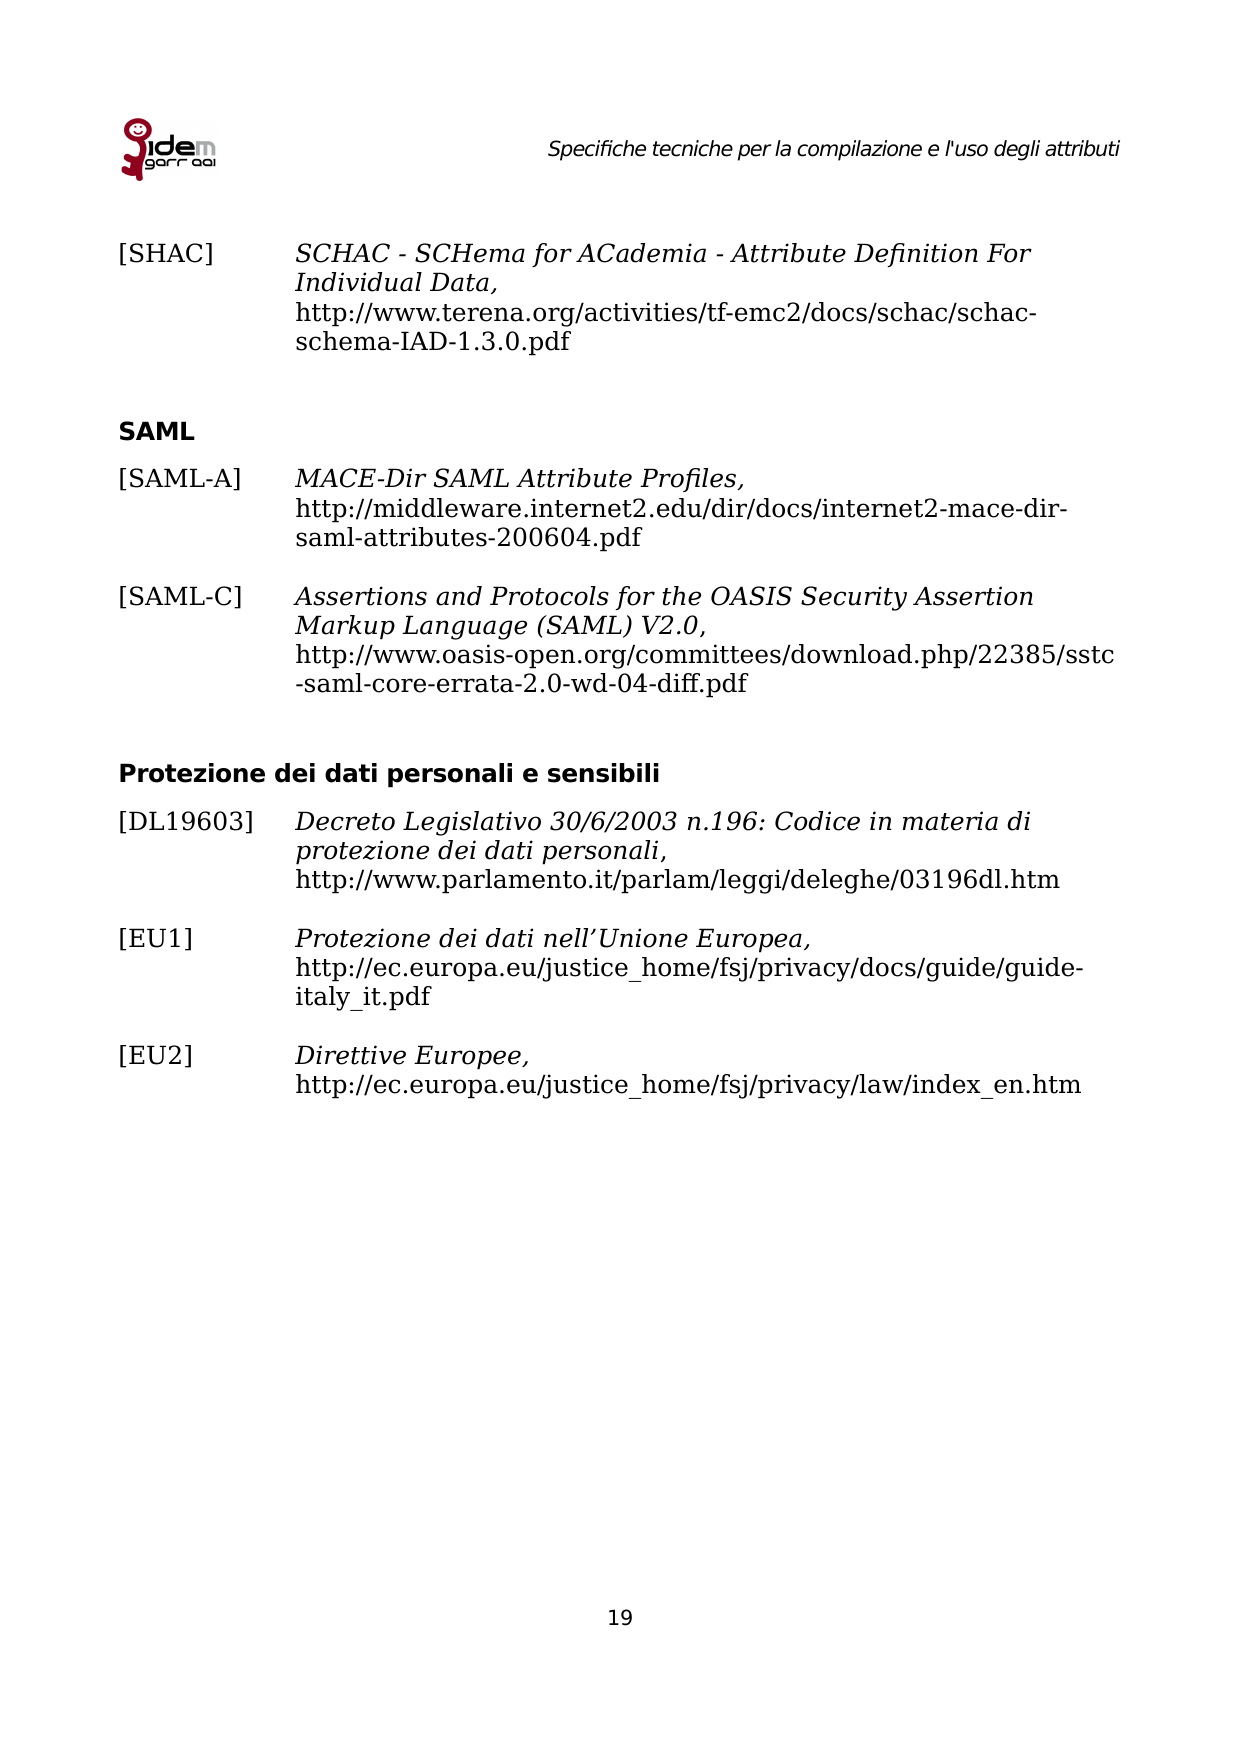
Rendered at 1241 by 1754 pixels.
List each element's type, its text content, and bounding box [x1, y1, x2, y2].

list [EU2] Direttive Europee, http://ec.europa.eu/justice_home/fsj/privacy/law/index_en.htm [118, 1041, 1122, 1099]
subtitle Protezione dei dati personali e sensibili [118, 759, 1122, 788]
list [EU1] Protezione dei dati nell’Unione Europea, http://ec.europa.eu/justice_home/fsj/privacy/docs/guide/guide-italy_it.pdf [118, 924, 1122, 1011]
picture [121, 118, 219, 181]
list [SAML-C] Assertions and Protocols for the OASIS Security Assertion Markup Language (SAML) V2.0, http://www.oasis-open.org/committees/download.php/22385/sstc-saml-core-errata-2.0-wd-04-diff.pdf [118, 582, 1122, 698]
list [SAML-A] MACE-Dir SAML Attribute Profiles, http://middleware.internet2.edu/dir/docs/internet2-mace-dir-saml-attributes-200604.pdf [118, 465, 1122, 552]
list [SHAC] SCHAC - SCHema for ACademia - Attribute Definition For Individual Data, http://www.terena.org/activities/tf-emc2/docs/schac/schac-schema-IAD-1.3.0.pdf [118, 239, 1122, 356]
list [DL19603] Decreto Legislativo 30/6/2003 n.196: Codice in materia di protezione dei dati personali, http://www.parlamento.it/parlam/leggi/deleghe/03196dl.htm [118, 807, 1122, 894]
subtitle SAML [118, 417, 1122, 446]
